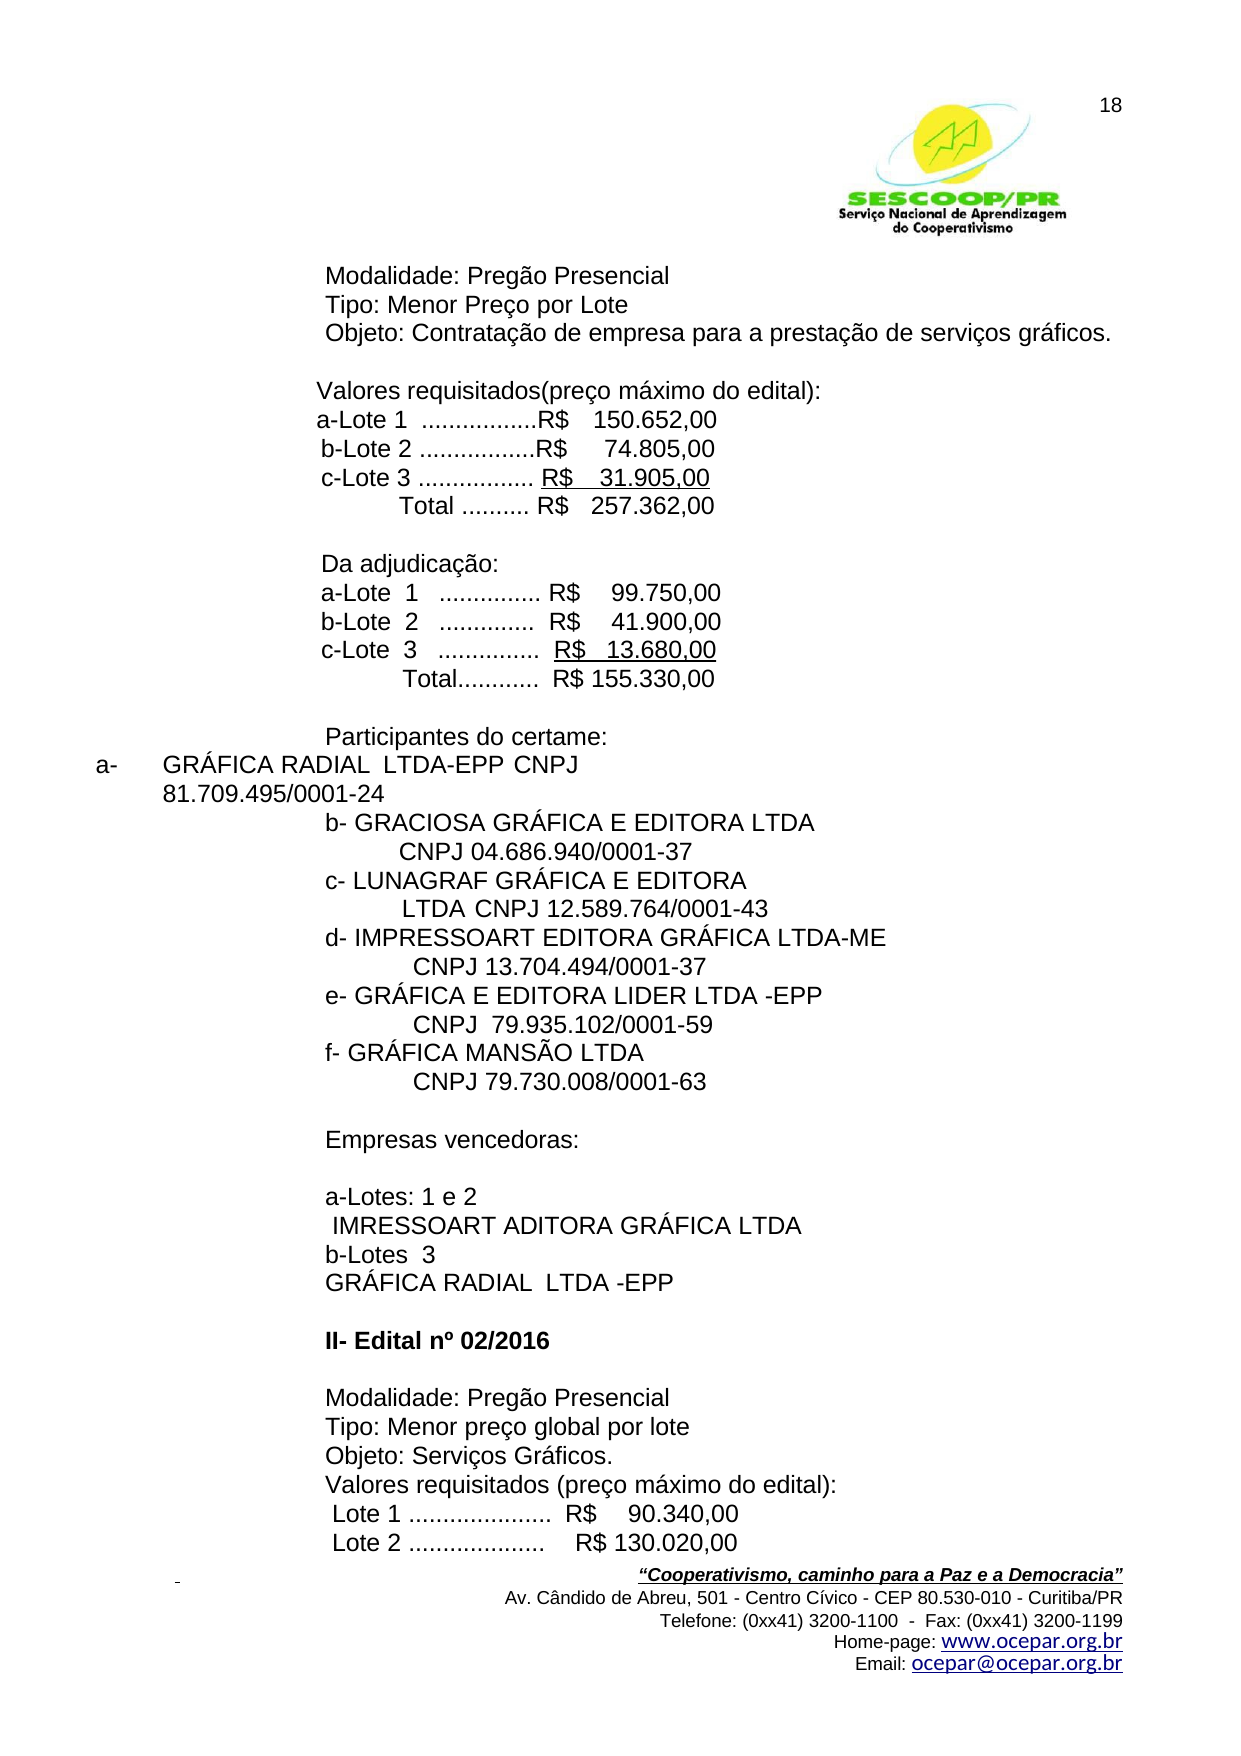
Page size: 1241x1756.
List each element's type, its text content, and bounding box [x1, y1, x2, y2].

list GRACIOSA GRÁFICA E EDITORA LTDA CNPJ 04.686.940/0001-37 [325, 808, 817, 866]
text Lote 2 .................... R$ 130.020,00 [332, 1527, 1134, 1556]
text IMRESSOART ADITORA GRÁFICA LTDA [332, 1211, 1134, 1239]
text b-Lote 2 .............. R$ 41.900,00 [321, 607, 1134, 635]
text Valores requisitados(preço máximo do edital): a-Lote 1 .................R$ 150.652,00 [316, 376, 826, 434]
text a-Lote 1 ............... R$ 99.750,00 [321, 578, 1134, 607]
text Total............ R$ 155.330,00 [397, 664, 720, 693]
text c-Lote 3 ............... R$ 13.680,00 [321, 635, 1134, 664]
text Valores requisitados (preço máximo do edital): Lote 1 ..................... R$ 90.340,00 [325, 1470, 841, 1527]
text Modalidade: Pregão Presencial Tipo: Menor preço global por lote Objeto: Serviços Gráficos. [325, 1383, 723, 1470]
text Empresas vencedoras: a-Lotes: 1 e 2 [325, 1096, 581, 1211]
text b-Lotes 3 [325, 1239, 1134, 1268]
text Participantes do certame: [325, 722, 1134, 750]
list IMPRESSOART EDITORA GRÁFICA LTDA-ME CNPJ 13.704.494/0001-37 [325, 923, 889, 981]
list Edital nº 02/2016 [325, 1326, 1134, 1354]
text Da adjudicação: [321, 549, 1134, 578]
text c-Lote 3 ................. R$ 31.905,00 Total .......... R$ 257.362,00 [321, 462, 716, 520]
text Modalidade: Pregão Presencial Tipo: Menor Preço por Lote [325, 261, 712, 318]
text b-Lote 2 .................R$ 74.805,00 [321, 434, 1134, 462]
text GRÁFICA RADIAL LTDA -EPP [325, 1268, 1134, 1297]
list LUNAGRAF GRÁFICA E EDITORA LTDA CNPJ 12.589.764/0001-43 [325, 866, 817, 923]
list GRÁFICA MANSÃO LTDA CNPJ 79.730.008/0001-63 [325, 1038, 709, 1096]
text Objeto: Contratação de empresa para a prestação de serviços gráficos. [316, 318, 1134, 347]
list GRÁFICA E EDITORA LIDER LTDA -EPP CNPJ 79.935.102/0001-59 [325, 981, 824, 1038]
list GRÁFICA RADIAL LTDA-EPP CNPJ 81.709.495/0001-24 [95, 750, 691, 808]
